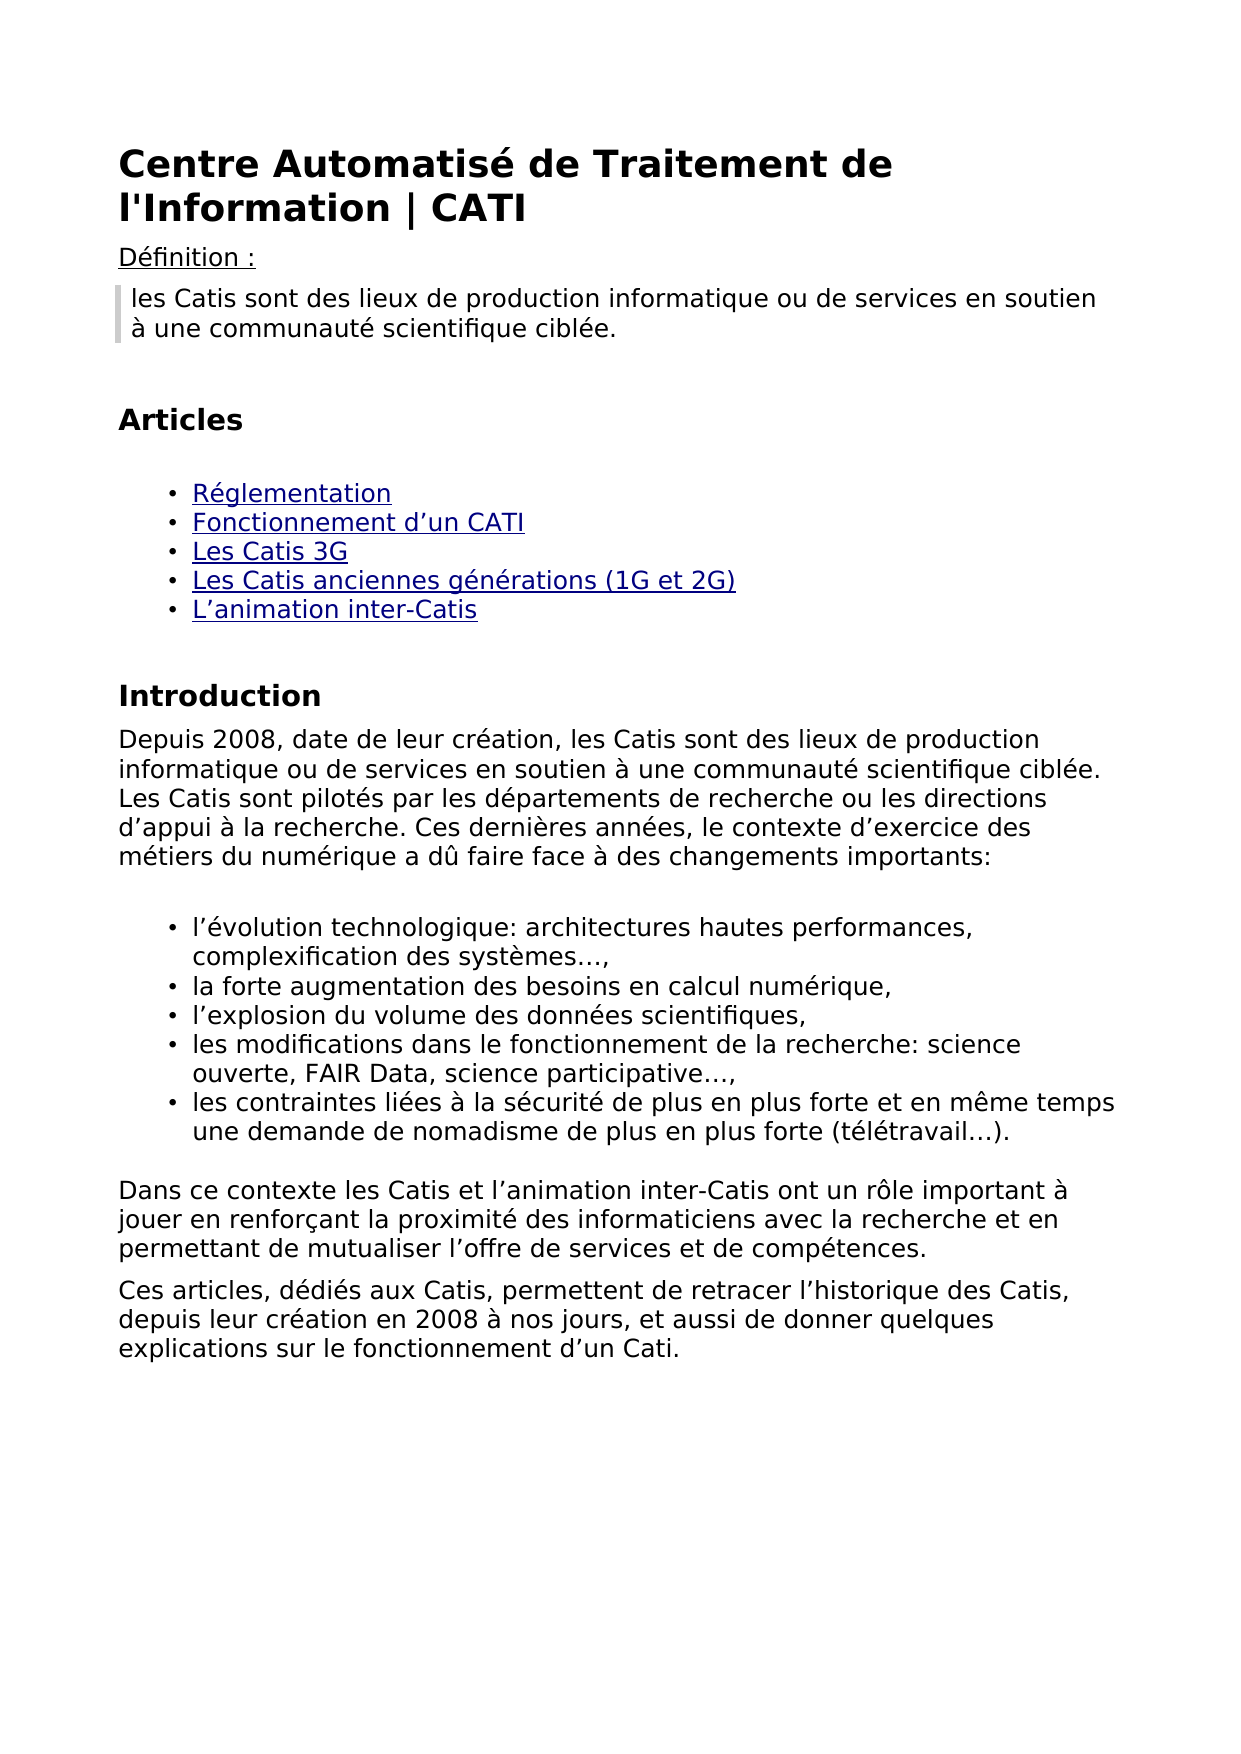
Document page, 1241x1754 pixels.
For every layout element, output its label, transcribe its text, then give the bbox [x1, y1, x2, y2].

list la forte augmentation des besoins en calcul numérique, [177, 972, 1122, 1001]
list Les Catis anciennes générations (1G et 2G) [177, 566, 1122, 596]
subtitle Centre Automatisé de Traitement de l'Information | CATI [118, 143, 1122, 230]
list Réglementation [177, 479, 1122, 508]
text Ces articles, dédiés aux Catis, permettent de retracer l’historique des Catis, depuis leur création en 2008 à nos jours, et aussi de donner quelques explications sur le fonctionnement d’un Cati. [118, 1276, 1122, 1364]
list les modifications dans le fonctionnement de la recherche: science ouverte, FAIR Data, science participative…, [177, 1030, 1122, 1088]
list Les Catis 3G [177, 537, 1122, 566]
table_header les Catis sont des lieux de production informatique ou de services en soutien à une communauté scientifique ciblée. [121, 285, 1122, 343]
subtitle Articles [118, 403, 1122, 437]
text Depuis 2008, date de leur création, les Catis sont des lieux de production informatique ou de services en soutien à une communauté scientifique ciblée. Les Catis sont pilotés par les départements de recherche ou les directions d’appui à la recherche. Ces dernières années, le contexte d’exercice des métiers du numérique a dû faire face à des changements importants: [118, 726, 1122, 871]
list l’explosion du volume des données scientifiques, [177, 1001, 1122, 1030]
list les contraintes liées à la sécurité de plus en plus forte et en même temps une demande de nomadisme de plus en plus forte (télétravail…). [177, 1088, 1122, 1147]
list l’évolution technologique: architectures hautes performances, complexification des systèmes…, [177, 913, 1122, 972]
subtitle Introduction [118, 679, 1122, 713]
list L’animation inter-Catis [177, 596, 1122, 625]
list Fonctionnement d’un CATI [177, 508, 1122, 537]
text Dans ce contexte les Catis et l’animation inter-Catis ont un rôle important à jouer en renforçant la proximité des informaticiens avec la recherche et en permettant de mutualiser l’offre de services et de compétences. [118, 1176, 1122, 1264]
text Définition : [118, 243, 1122, 272]
